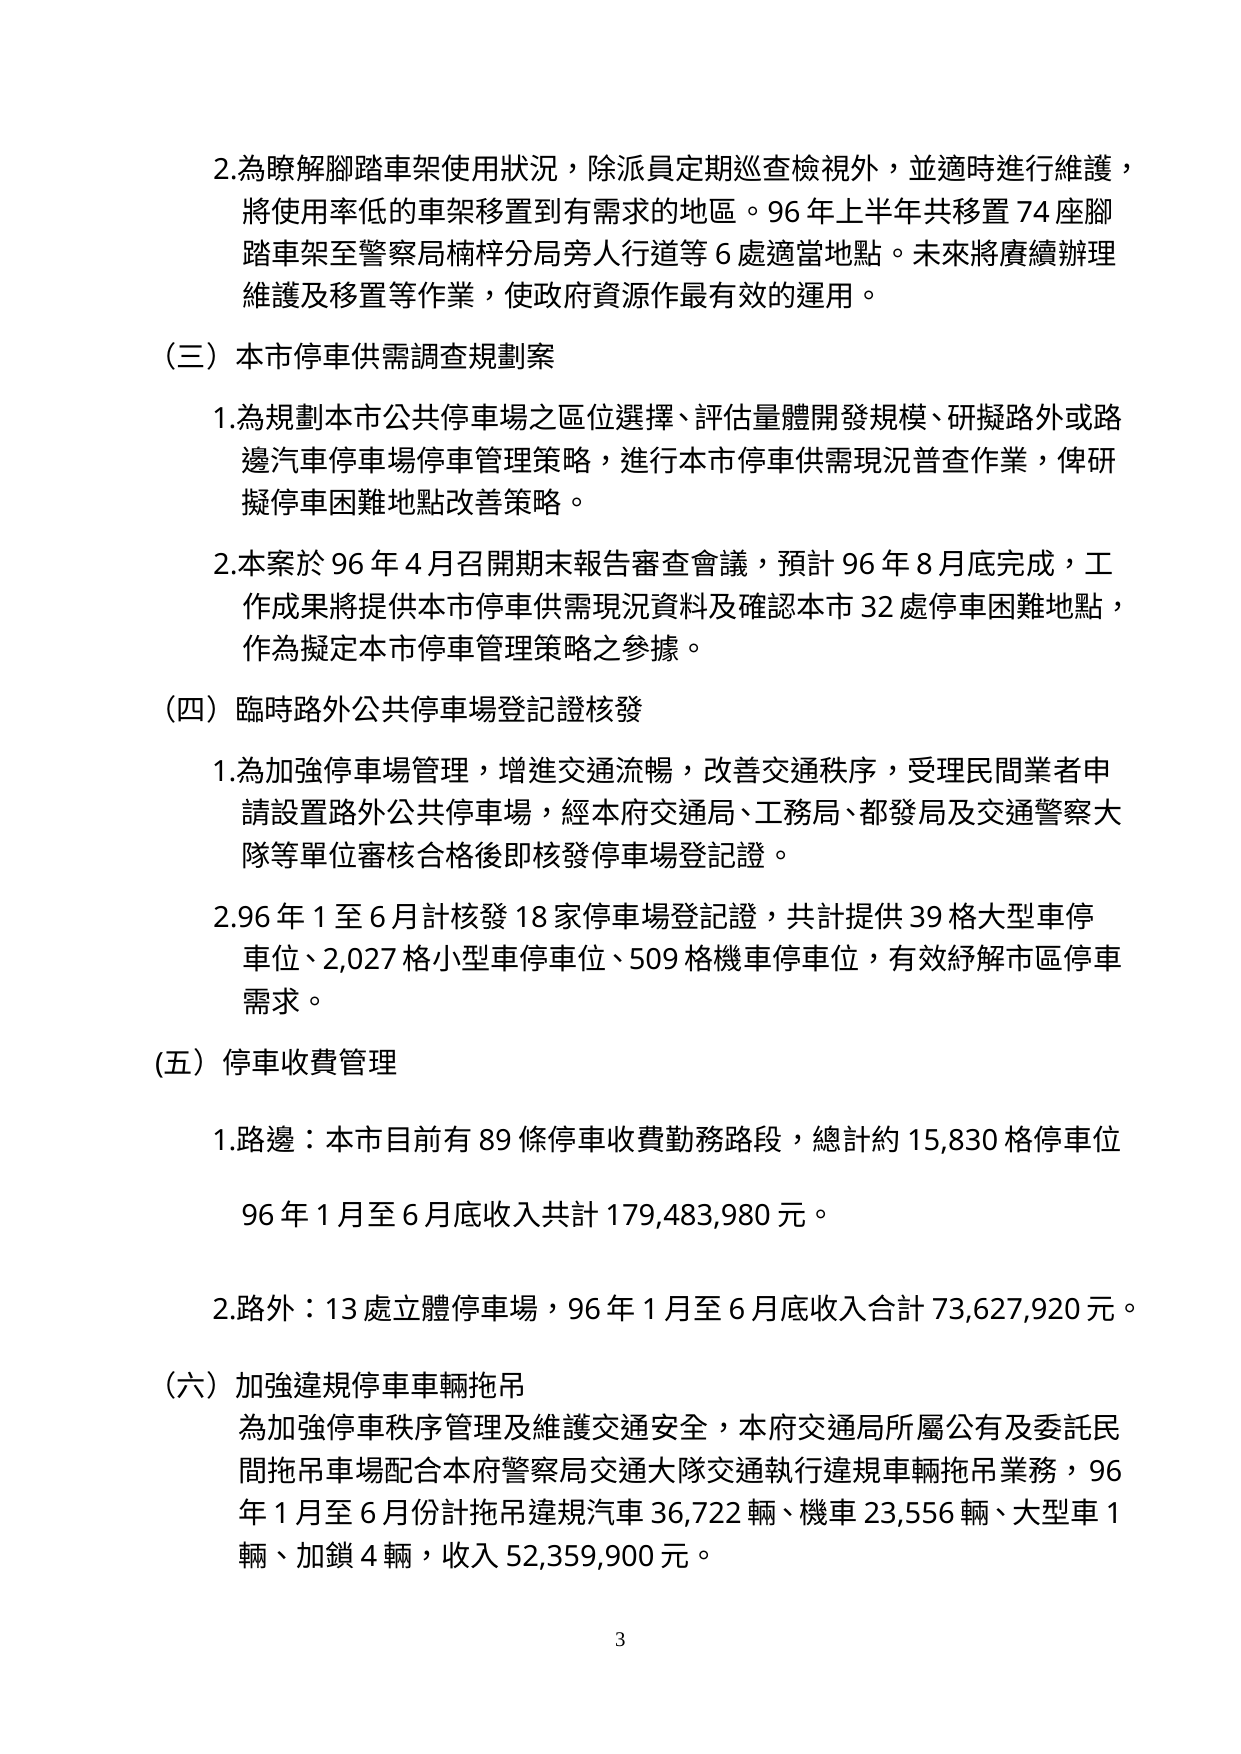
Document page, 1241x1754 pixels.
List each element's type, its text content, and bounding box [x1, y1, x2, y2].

text （四）臨時路外公共停車場登記證核發 [147, 687, 1122, 729]
text (五）停車收費管理 [147, 1039, 1122, 1082]
text 1.為規劃本市公共停車場之區位選擇、評估量體開發規模、研擬路外或路邊汽車停車場停車管理策略，進行本市停車供需現況普查作業，俾研擬停車困難地點改善策略。 [212, 395, 1122, 522]
text 2.96年1至6月計核發18家停車場登記證，共計提供39格大型車停車位、2,027格小型車停車位、509格機車停車位，有效紓解市區停車需求。 [213, 893, 1122, 1020]
text （三）本市停車供需調查規劃案 [147, 334, 1122, 376]
text 1.路邊：本市目前有89條停車收費勤務路段，總計約15,830格停車位，96年1月至6月底收入共計179,483,980元。 [212, 1100, 1122, 1250]
text 2.本案於96年4月召開期末報告審查會議，預計96年8月底完成，工作成果將提供本市停車供需現況資料及確認本市32處停車困難地點，作為擬定本市停車管理策略之參據。 [213, 541, 1122, 668]
text 1.為加強停車場管理，增進交通流暢，改善交通秩序，受理民間業者申請設置路外公共停車場，經本府交通局、工務局、都發局及交通警察大隊等單位審核合格後即核發停車場登記證。 [212, 748, 1122, 874]
text 2.為瞭解腳踏車架使用狀況，除派員定期巡查檢視外，並適時進行維護，將使用率低的車架移置到有需求的地區。96年上半年共移置74座腳踏車架至警察局楠梓分局旁人行道等6處適當地點。未來將賡續辦理維護及移置等作業，使政府資源作最有效的運用。 [213, 146, 1122, 315]
text （六）加強違規停車車輛拖吊 為加強停車秩序管理及維護交通安全，本府交通局所屬公有及委託民間拖吊車場配合本府警察局交通大隊交通執行違規車輛拖吊業務，96年1月至6月份計拖吊違規汽車36,722輛、機車23,556輛、大型車1輛、加鎖4輛，收入52,359,900元。 [147, 1363, 1122, 1574]
text 2.路外：13處立體停車場，96年1月至6月底收入合計73,627,920元。 [212, 1269, 1122, 1344]
